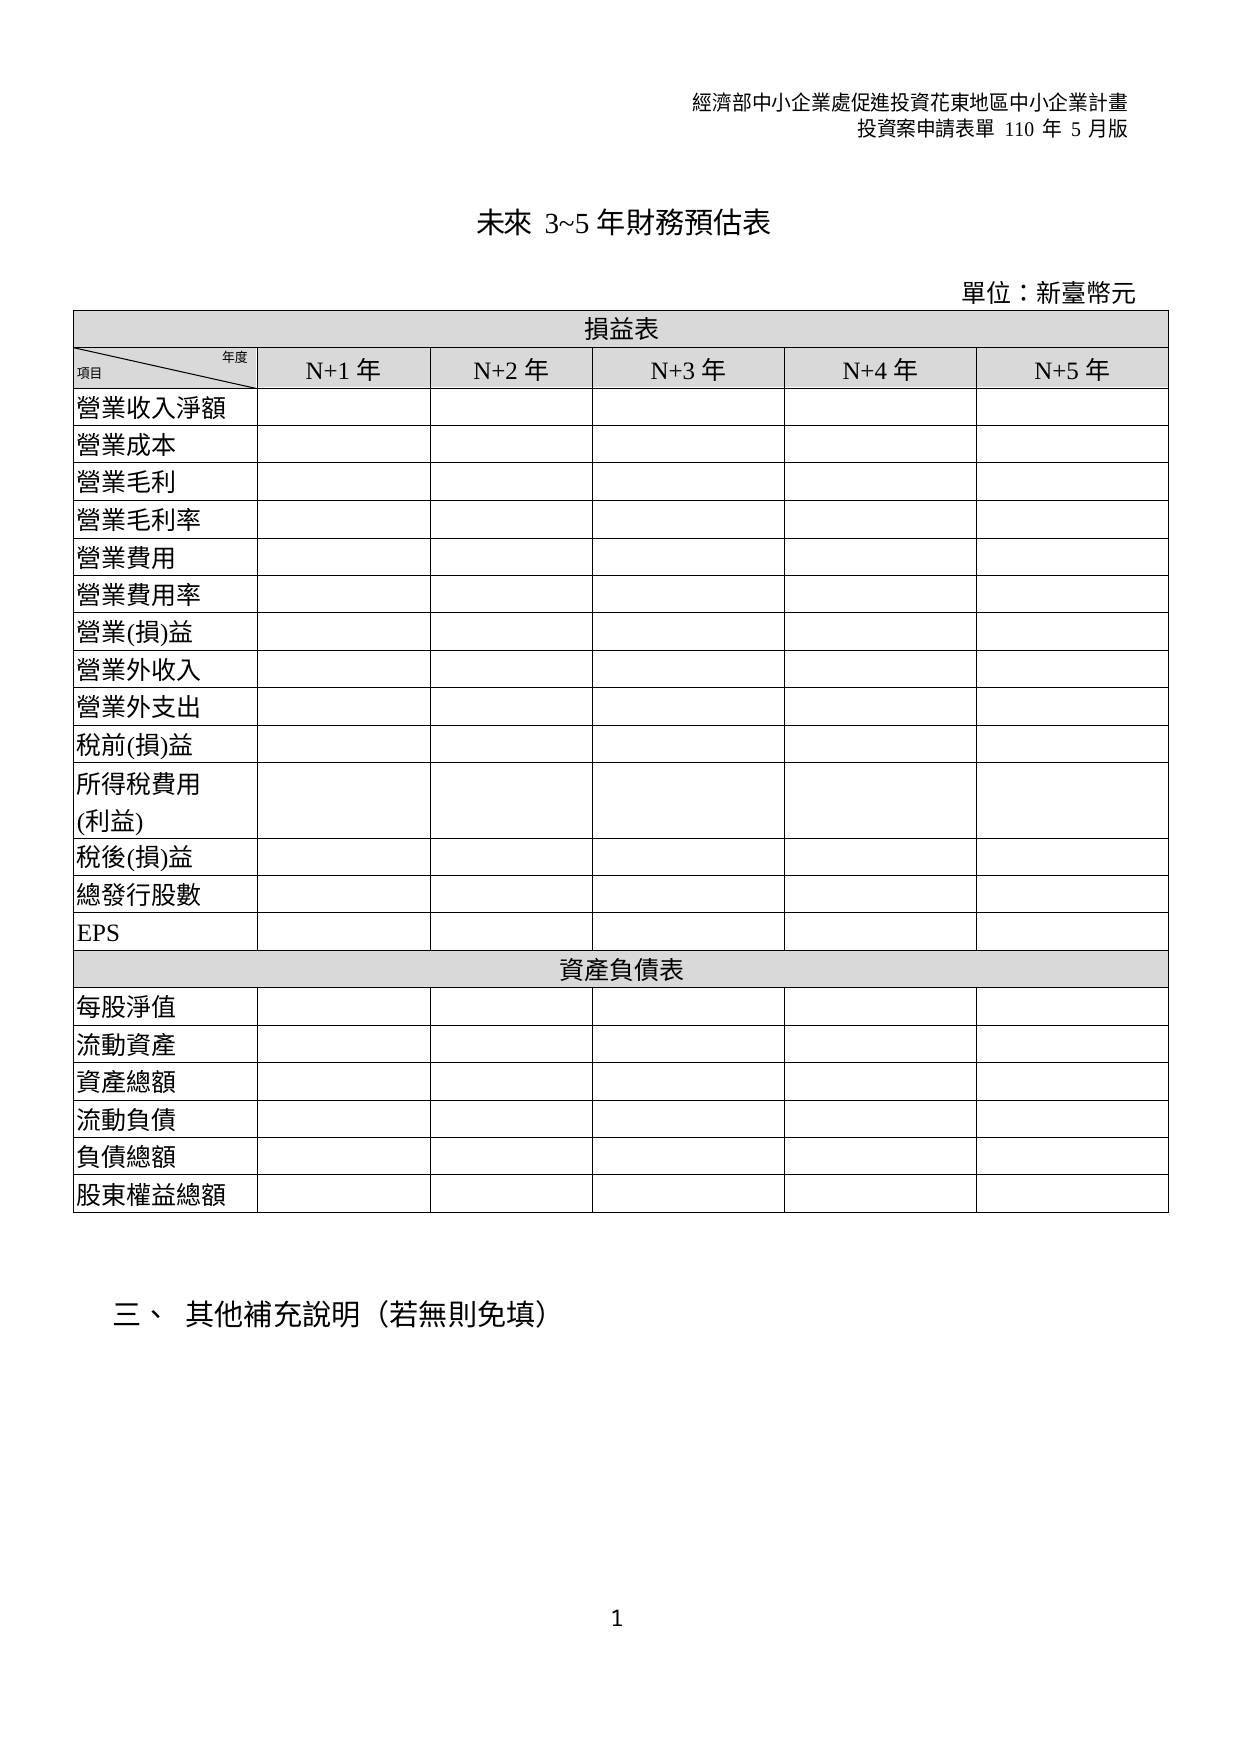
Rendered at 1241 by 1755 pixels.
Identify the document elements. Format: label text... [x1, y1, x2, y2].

table_cell [431, 988, 592, 1025]
table_cell [593, 1026, 784, 1062]
table_cell [977, 576, 1168, 612]
table_cell EPS [74, 913, 257, 950]
table_cell [593, 501, 784, 537]
table_cell [785, 763, 976, 837]
table_cell [593, 763, 784, 837]
table_cell [785, 913, 976, 950]
table_cell [431, 576, 592, 612]
table_cell [258, 913, 430, 950]
table_cell [785, 726, 976, 762]
table_cell [431, 1138, 592, 1174]
table_cell [785, 876, 976, 912]
table_cell [593, 576, 784, 612]
table_cell [593, 613, 784, 650]
text 單位：新臺幣元 [17, 273, 1136, 309]
table_cell 股東權益總額 [74, 1175, 257, 1212]
table_cell 營業費用 [74, 539, 257, 575]
table_cell 營業外支出 [74, 688, 257, 724]
table_cell [785, 613, 976, 650]
table_cell [258, 1138, 430, 1174]
table_cell [258, 426, 430, 462]
table_cell [593, 688, 784, 724]
table_cell [977, 539, 1168, 575]
table_cell [258, 389, 430, 425]
table_cell [785, 539, 976, 575]
table_cell [431, 613, 592, 650]
table_cell [593, 463, 784, 500]
table_cell [431, 539, 592, 575]
table_cell [785, 463, 976, 500]
table_cell [258, 1101, 430, 1137]
table_cell [977, 1138, 1168, 1174]
table_cell [785, 1026, 976, 1062]
table_cell [258, 839, 430, 875]
table_cell [431, 389, 592, 425]
table_cell [258, 988, 430, 1025]
table_cell N+5 年 [977, 348, 1168, 387]
table_cell [977, 688, 1168, 724]
table_cell 資產總額 [74, 1063, 257, 1099]
table_cell [977, 613, 1168, 650]
table_cell [258, 539, 430, 575]
table_cell [431, 1101, 592, 1137]
table_cell [785, 1063, 976, 1099]
table_cell [258, 1175, 430, 1212]
table_cell 總發行股數 [74, 876, 257, 912]
table_cell 負債總額 [74, 1138, 257, 1174]
table_cell 營業成本 [74, 426, 257, 462]
text 三、 其他補充說明（若無則免填） [112, 1291, 1224, 1333]
table_cell [977, 726, 1168, 762]
table_cell [258, 688, 430, 724]
table_cell [258, 651, 430, 687]
table_cell [258, 463, 430, 500]
table_cell [431, 876, 592, 912]
table_cell [258, 501, 430, 537]
table_cell [785, 839, 976, 875]
table_cell 所得稅費用 (利益) [74, 763, 257, 837]
table_cell 流動負債 [74, 1101, 257, 1137]
table_cell [593, 389, 784, 425]
table_cell 營業毛利 [74, 463, 257, 500]
table_cell [785, 389, 976, 425]
table_cell [593, 1101, 784, 1137]
table_cell [593, 426, 784, 462]
table_cell [593, 539, 784, 575]
table_cell [431, 688, 592, 724]
table_cell [977, 651, 1168, 687]
table_cell [977, 1175, 1168, 1212]
table_cell [593, 1175, 784, 1212]
table_header 損益表 [74, 311, 1168, 347]
table_cell [258, 613, 430, 650]
table_cell 營業費用率 [74, 576, 257, 612]
table_cell [785, 1138, 976, 1174]
table_cell [785, 651, 976, 687]
table_cell [258, 1063, 430, 1099]
table_cell [258, 876, 430, 912]
table_cell [593, 1138, 784, 1174]
table_cell 營業(損)益 [74, 613, 257, 650]
table_cell [593, 839, 784, 875]
table_cell [431, 913, 592, 950]
table_cell [593, 988, 784, 1025]
table_cell [977, 463, 1168, 500]
table_cell [431, 651, 592, 687]
table_cell N+4 年 [785, 348, 976, 387]
table_cell 每股淨值 [74, 988, 257, 1025]
table_cell [977, 763, 1168, 837]
table_cell 營業外收入 [74, 651, 257, 687]
table_cell [431, 763, 592, 837]
table_cell [593, 876, 784, 912]
table_cell [977, 389, 1168, 425]
table_cell [258, 576, 430, 612]
table_cell [785, 688, 976, 724]
table_cell [785, 988, 976, 1025]
table_cell N+3 年 [593, 348, 784, 387]
text 未來 3~5 年財務預估表 [182, 199, 1066, 242]
table_cell [258, 763, 430, 837]
table_cell [977, 1101, 1168, 1137]
table_cell 營業毛利率 [74, 501, 257, 537]
table_cell [785, 501, 976, 537]
table_cell N+2 年 [431, 348, 592, 387]
table_cell N+1 年 [258, 348, 430, 387]
table_cell 稅後(損)益 [74, 839, 257, 875]
table_cell [785, 576, 976, 612]
table_cell [977, 988, 1168, 1025]
table_cell [785, 1175, 976, 1212]
table_cell [431, 839, 592, 875]
table_cell [431, 501, 592, 537]
table_cell [431, 726, 592, 762]
table_cell [977, 501, 1168, 537]
table_cell [977, 426, 1168, 462]
table_cell [977, 1063, 1168, 1099]
table_cell 營業收入淨額 [74, 389, 257, 425]
table_cell [593, 651, 784, 687]
table_cell [785, 1101, 976, 1137]
table_cell [431, 426, 592, 462]
table_cell [431, 463, 592, 500]
table_cell [977, 876, 1168, 912]
table_cell [977, 913, 1168, 950]
table_cell [431, 1175, 592, 1212]
table_cell 流動資產 [74, 1026, 257, 1062]
table_cell [593, 726, 784, 762]
table_cell 稅前(損)益 [74, 726, 257, 762]
table_cell [977, 1026, 1168, 1062]
table_cell [785, 426, 976, 462]
table_cell [977, 839, 1168, 875]
table_cell 資產負債表 [74, 951, 1168, 987]
table_cell [431, 1063, 592, 1099]
table_cell [258, 1026, 430, 1062]
table_cell [431, 1026, 592, 1062]
table_cell [593, 913, 784, 950]
table_cell [258, 726, 430, 762]
table_cell [593, 1063, 784, 1099]
